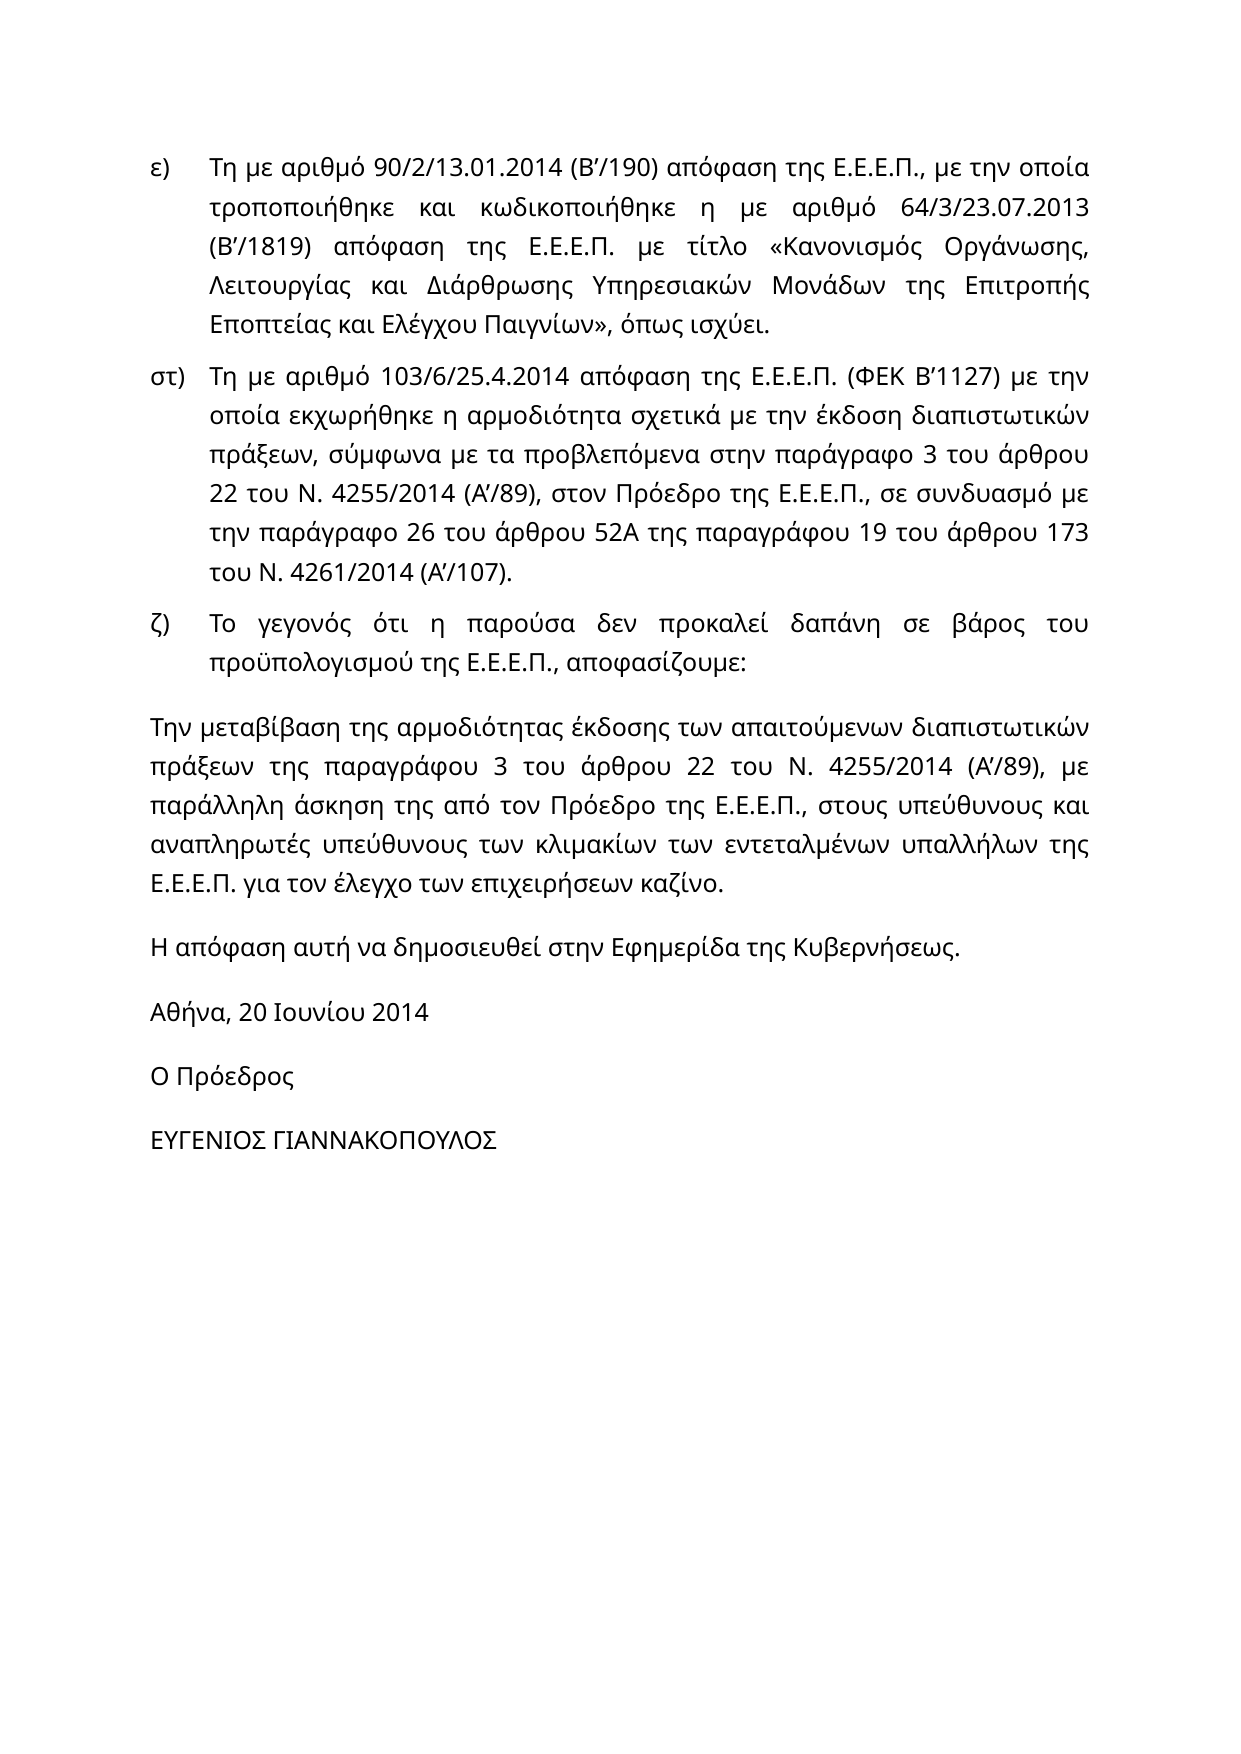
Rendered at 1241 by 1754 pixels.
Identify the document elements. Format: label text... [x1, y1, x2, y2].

text Ο Πρόεδρος [150, 1058, 1090, 1092]
text Την μεταβίβαση της αρμοδιότητας έκδοσης των απαιτούμενων διαπιστωτικών πράξεων της παραγράφου 3 του άρθρου 22 του N. 4255/2014 (Α’/89), με παράλληλη άσκηση της από τον Πρόεδρο της Ε.Ε.Ε.Π., στους υπεύθυνους και αναπληρωτές υπεύθυνους των κλιμακίων των εντεταλμένων υπαλλήλων της Ε.Ε.Ε.Π. για τον έλεγχο των επιχειρήσεων καζίνο. [150, 709, 1090, 900]
list στ) Τη με αριθμό 103/6/25.4.2014 απόφαση της Ε.Ε.Ε.Π. (ΦΕΚ Β’1127) με την οποία εκχωρήθηκε η αρμοδιότητα σχετικά με την έκδοση διαπιστωτικών πράξεων, σύμφωνα με τα προβλεπόμενα στην παράγραφο 3 του άρθρου 22 του Ν. 4255/2014 (Α’/89), στον Πρόεδρο της Ε.Ε.Ε.Π., σε συνδυασμό με την παράγραφο 26 του άρθρου 52Α της παραγράφου 19 του άρθρου 173 του Ν. 4261/2014 (Α’/107). [150, 358, 1090, 588]
text Η απόφαση αυτή να δημοσιευθεί στην Εφημερίδα της Κυβερνήσεως. [150, 930, 1090, 964]
text Αθήνα, 20 Ιουνίου 2014 [150, 994, 1090, 1028]
text ΕΥΓΕΝΙΟΣ ΓΙΑΝΝΑΚΟΠΟΥΛΟΣ [150, 1122, 1090, 1157]
list ζ) Το γεγονός ότι η παρούσα δεν προκαλεί δαπάνη σε βάρος του προϋπολογισμού της Ε.Ε.Ε.Π., αποφασίζουμε: [150, 606, 1090, 679]
list ε) Τη με αριθμό 90/2/13.01.2014 (Β’/190) απόφαση της Ε.Ε.Ε.Π., με την οποία τροποποιήθηκε και κωδικοποιήθηκε η με αριθμό 64/3/23.07.2013 (Β’/1819) απόφαση της Ε.Ε.Ε.Π. με τίτλο «Κανονισμός Οργάνωσης, Λειτουργίας και Διάρθρωσης Υπηρεσιακών Μονάδων της Επιτροπής Εποπτείας και Ελέγχου Παιγνίων», όπως ισχύει. [150, 150, 1090, 341]
